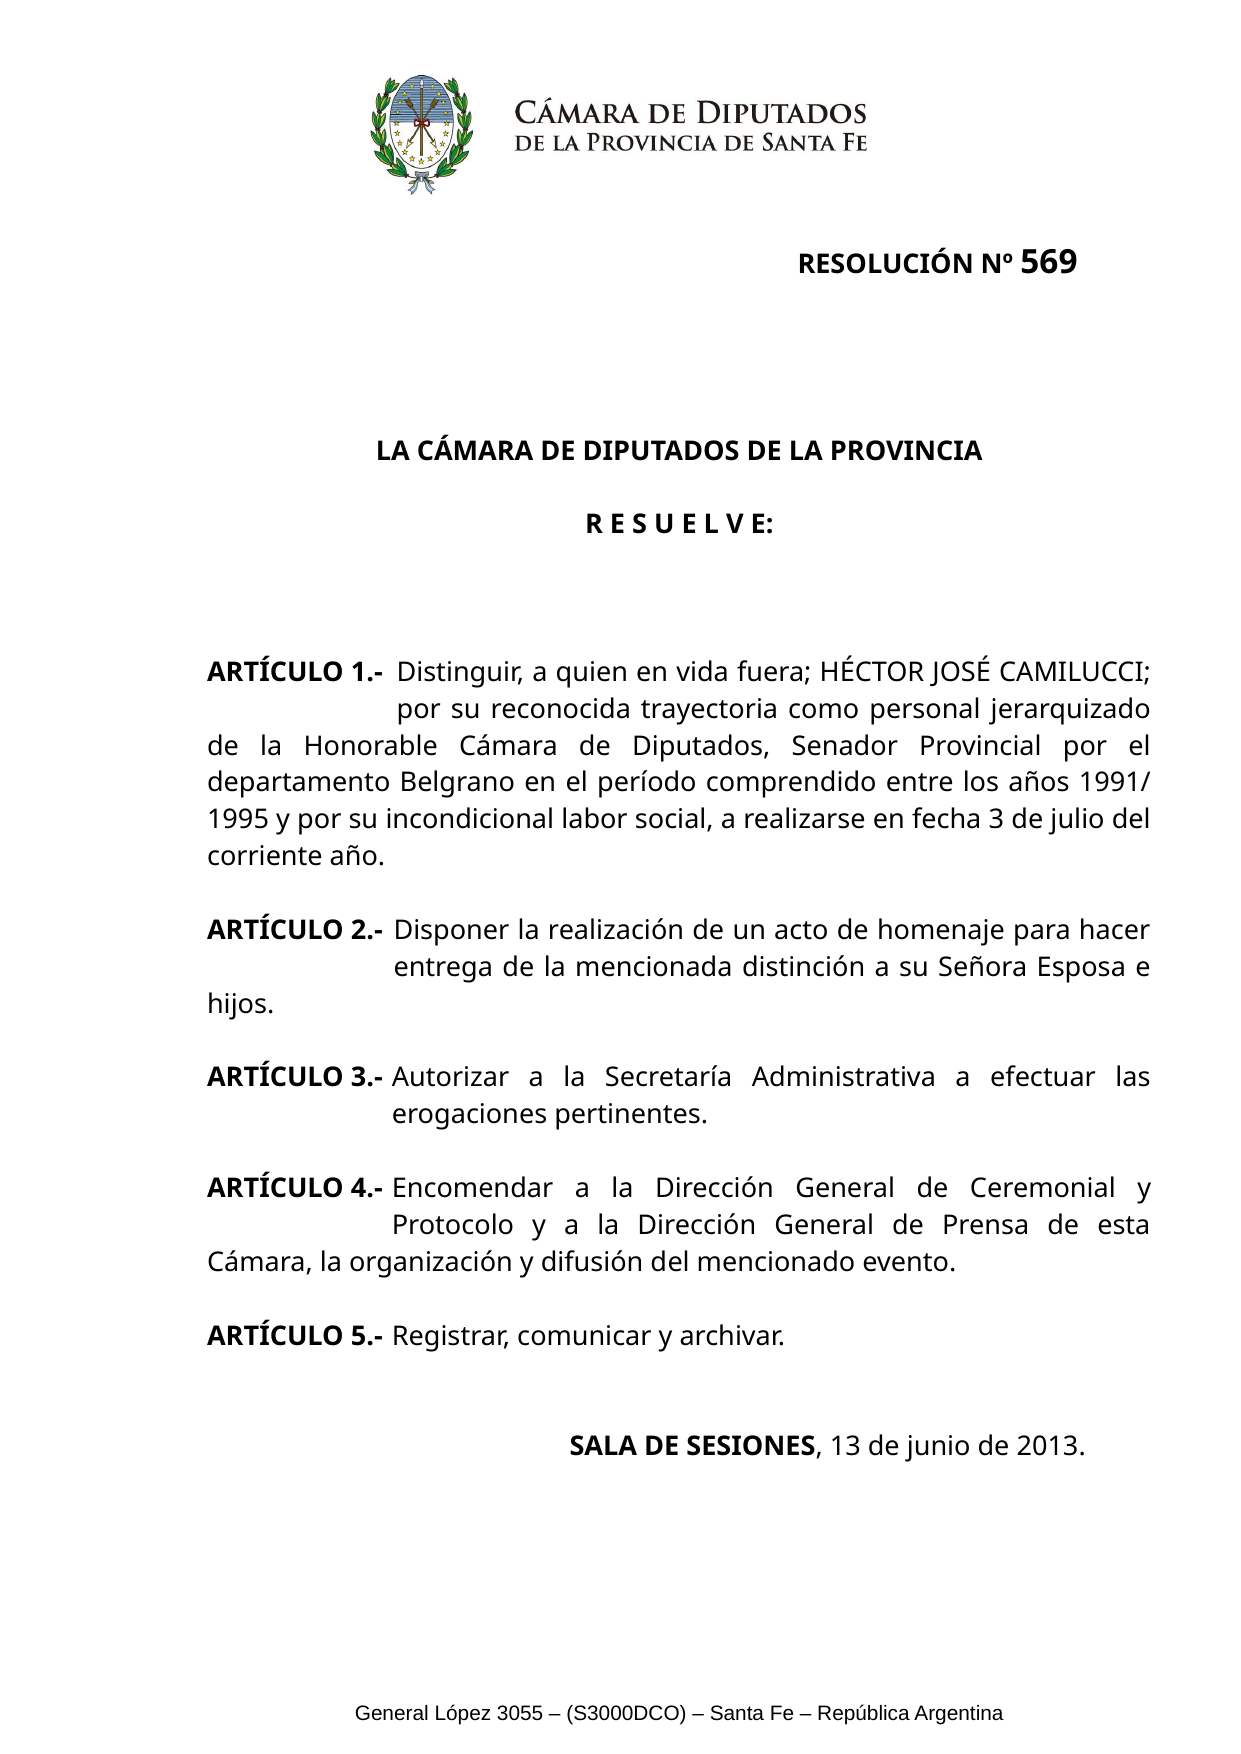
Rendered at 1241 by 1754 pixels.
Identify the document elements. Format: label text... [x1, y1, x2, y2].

text Disponer la realización de un acto de homenaje para hacer entrega de la mencionada distinción a su Señora Esposa e hijos. [207, 910, 1152, 1021]
text LA CÁMARA DE DIPUTADOS DE LA PROVINCIA [207, 431, 1152, 468]
picture [370, 75, 867, 199]
text RESOLUCIÓN Nº 569 [649, 238, 1152, 283]
text Distinguir, a quien en vida fuera; HÉCTOR JOSÉ CAMILUCCI; por su reconocida trayectoria como personal jerarquizado de la Honorable Cámara de Diputados, Senador Provincial por el departamento Belgrano en el período comprendido entre los años 1991/ 1995 y por su incondicional labor social, a realizarse en fecha 3 de julio del corriente año. [207, 652, 1152, 873]
table_header ARTÍCULO 4.- [207, 1169, 392, 1219]
table_header ARTÍCULO 2.- [207, 910, 393, 961]
text Autorizar a la Secretaría Administrativa a efectuar las erogaciones pertinentes. [207, 1058, 1152, 1132]
table_header ARTÍCULO 5.- [207, 1316, 392, 1366]
text SALA DE SESIONES, 13 de junio de 2013. [502, 1427, 1152, 1463]
table_header ARTÍCULO 1.- [207, 652, 396, 702]
text Registrar, comunicar y archivar. [392, 1316, 1152, 1353]
text Encomendar a la Dirección General de Ceremonial y Protocolo y a la Dirección General de Prensa de esta Cámara, la organización y difusión del mencionado evento. [207, 1168, 1152, 1279]
text R E S U E L V E: [207, 505, 1152, 542]
table_header ARTÍCULO 3.- [207, 1058, 392, 1108]
